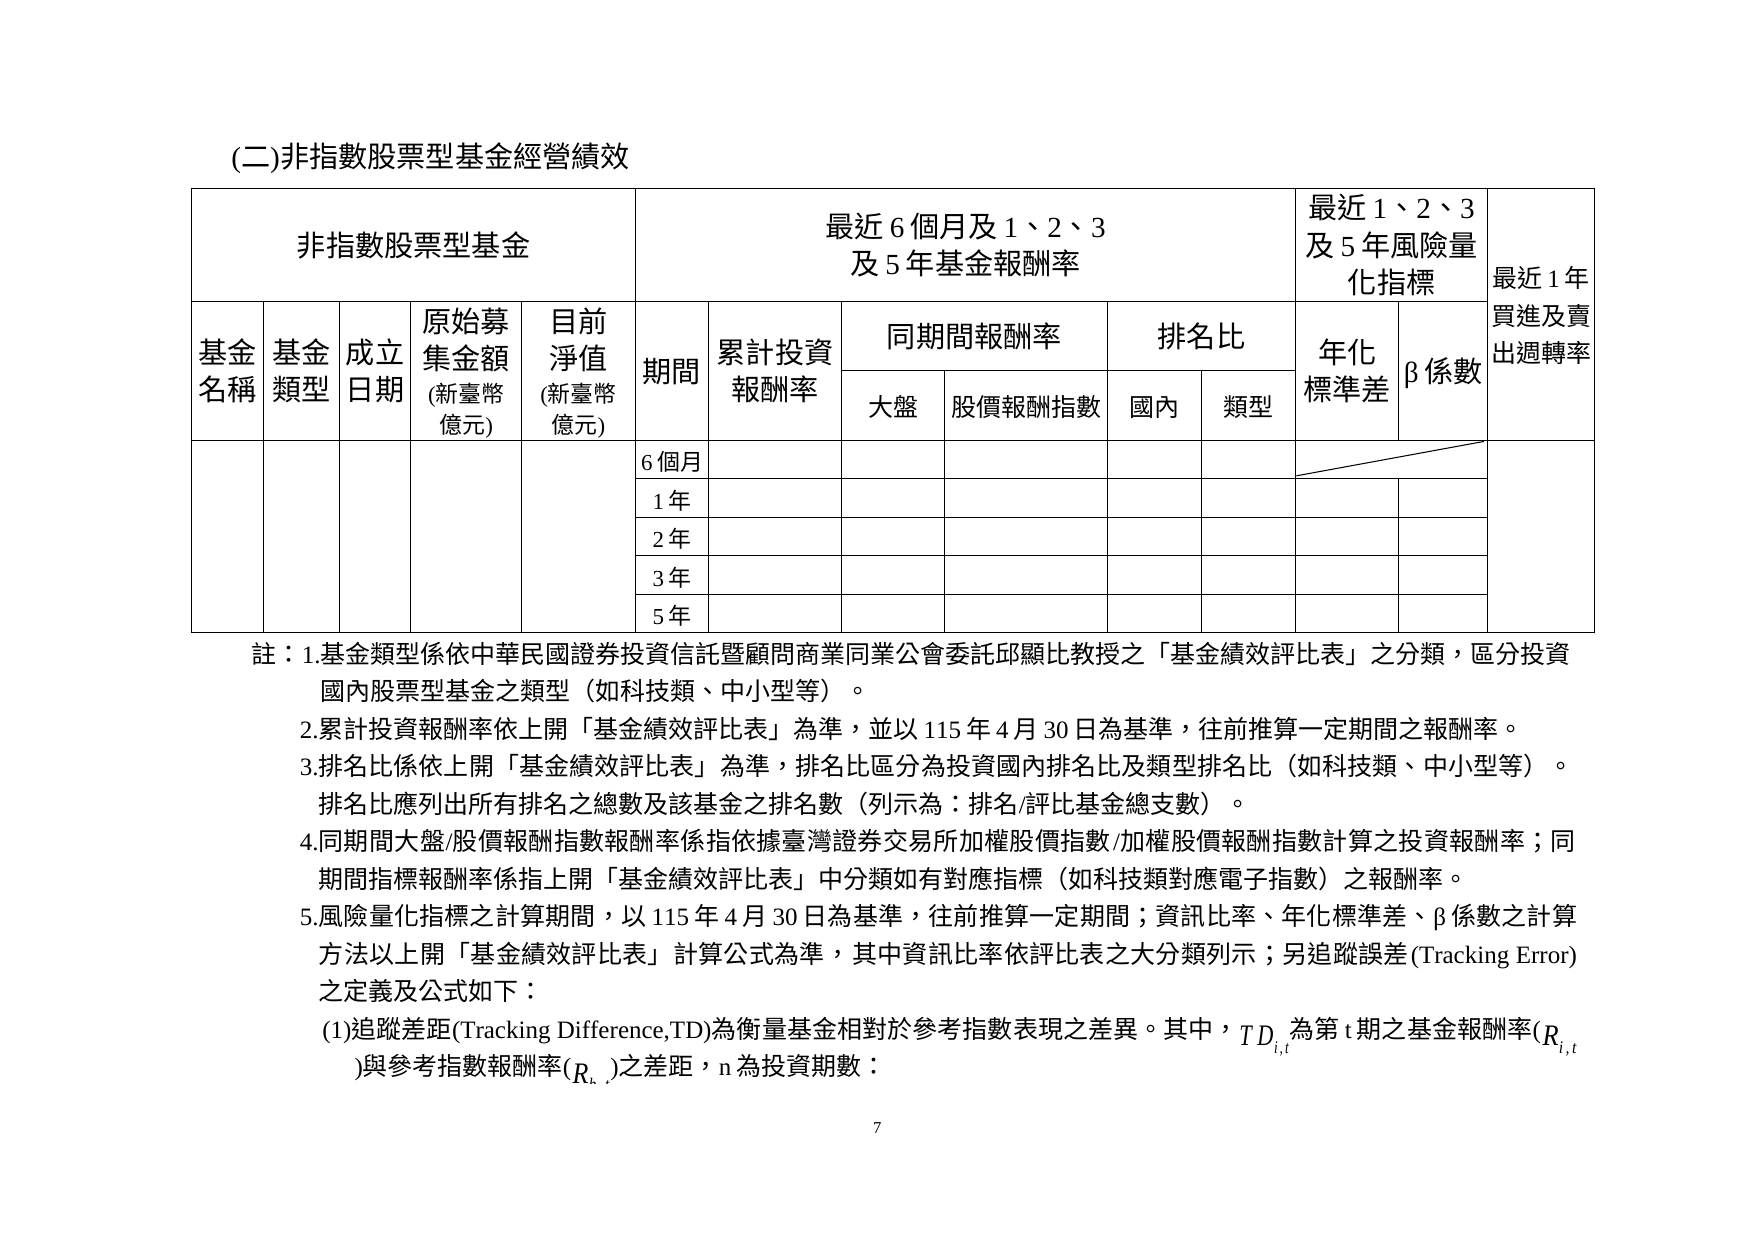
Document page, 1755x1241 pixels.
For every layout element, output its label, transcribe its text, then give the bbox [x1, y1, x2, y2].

table_cell [264, 441, 339, 632]
table_header 最近6個月及1、2、3 及5年基金報酬率 [636, 189, 1295, 301]
table_cell 1年 [636, 479, 708, 517]
table_cell [709, 556, 841, 594]
table_cell [1108, 441, 1201, 478]
table_cell 5年 [636, 595, 708, 632]
table_cell [1202, 518, 1295, 555]
text 4.同期間大盤/股價報酬指數報酬率係指依據臺灣證券交易所加權股價指數/加權股價報酬指數計算之投資報酬率；同期間指標報酬率係指上開「基金績效評比表」中分類如有對應指標（如科技類對應電子指數）之報酬率。 [299, 821, 1577, 896]
table_cell 成立 日期 [340, 302, 410, 439]
table_cell [1296, 479, 1398, 517]
table_cell 累計投資報酬率 [709, 302, 841, 439]
table_cell [1399, 518, 1487, 555]
table_cell [842, 441, 944, 478]
table_cell [1296, 441, 1487, 478]
table_cell β係數 [1399, 302, 1487, 439]
table_cell 大盤 [842, 371, 944, 439]
table_cell 2年 [636, 518, 708, 555]
table_cell [1108, 479, 1201, 517]
table_cell [1108, 518, 1201, 555]
table_cell [945, 518, 1107, 555]
table_cell 3年 [636, 556, 708, 594]
table_cell [1202, 441, 1295, 478]
table_cell [945, 479, 1107, 517]
table_cell [1202, 556, 1295, 594]
table_cell [1399, 479, 1487, 517]
table_cell [1296, 556, 1398, 594]
table_cell [340, 441, 410, 632]
table_cell [842, 479, 944, 517]
table_cell [709, 479, 841, 517]
table_cell [192, 441, 263, 632]
text 3.排名比係依上開「基金績效評比表」為準，排名比區分為投資國內排名比及類型排名比（如科技類、中小型等）。排名比應列出所有排名之總數及該基金之排名數（列示為：排名/評比基金總支數）。 [299, 746, 1577, 821]
text 2.累計投資報酬率依上開「基金績效評比表」為準，並以115年4月30日為基準，往前推算一定期間之報酬率。 [299, 708, 1577, 746]
table_cell [1108, 556, 1201, 594]
table_cell [709, 441, 841, 478]
table_cell [1399, 556, 1487, 594]
table_cell [1296, 441, 1478, 475]
table_cell 期間 [636, 302, 708, 439]
text (1)追蹤差距(Tracking Difference,TD)為衡量基金相對於參考指數表現之差異。其中，為第t期之基金報酬率()與參考指數報酬率()之差距，n為投資期數： [322, 1008, 1577, 1083]
table_header 最近1年買進及賣出週轉率 [1488, 189, 1594, 439]
table_cell 同期間報酬率 [842, 302, 1107, 370]
table_cell [842, 595, 944, 632]
table_cell [709, 595, 841, 632]
table_cell [1488, 441, 1594, 632]
table_cell [1296, 595, 1398, 632]
table_cell [411, 441, 521, 632]
table_cell [1399, 595, 1487, 632]
table_cell [842, 518, 944, 555]
table_cell [945, 595, 1107, 632]
table_cell [1108, 595, 1201, 632]
table_cell [945, 556, 1107, 594]
table_cell [1202, 479, 1295, 517]
table_cell 國內 [1108, 371, 1201, 439]
table_cell 基金 名稱 [192, 302, 263, 439]
table_cell 股價報酬指數 [945, 371, 1107, 439]
table_cell 類型 [1202, 371, 1295, 439]
table_cell 年化 標準差 [1296, 302, 1398, 439]
table_cell [1202, 595, 1295, 632]
table_cell 6個月 [636, 441, 708, 478]
table_cell [945, 441, 1107, 478]
table_cell 原始募集金額 (新臺幣 億元) [411, 302, 521, 439]
table_cell 目前 淨值 (新臺幣 億元) [522, 302, 635, 439]
table_cell [1296, 518, 1398, 555]
text (二)非指數股票型基金經營績效 [202, 137, 1573, 175]
table_cell 排名比 [1108, 302, 1295, 370]
table_cell [522, 441, 635, 632]
table_cell [842, 556, 944, 594]
table_cell 基金 類型 [264, 302, 339, 439]
table_header 最近1、2、3及5年風險量化指標 [1296, 189, 1487, 301]
table_header 非指數股票型基金 [192, 189, 635, 301]
text 註：1.基金類型係依中華民國證券投資信託暨顧問商業同業公會委託邱顯比教授之「基金績效評比表」之分類，區分投資國內股票型基金之類型（如科技類、中小型等）。 [252, 633, 1573, 708]
text 5.風險量化指標之計算期間，以115年4月30日為基準，往前推算一定期間；資訊比率、年化標準差、β係數之計算方法以上開「基金績效評比表」計算公式為準，其中資訊比率依評比表之大分類列示；另追蹤誤差(Tracking Error)之定義及公式如下： [299, 896, 1577, 1008]
table_cell [709, 518, 841, 555]
